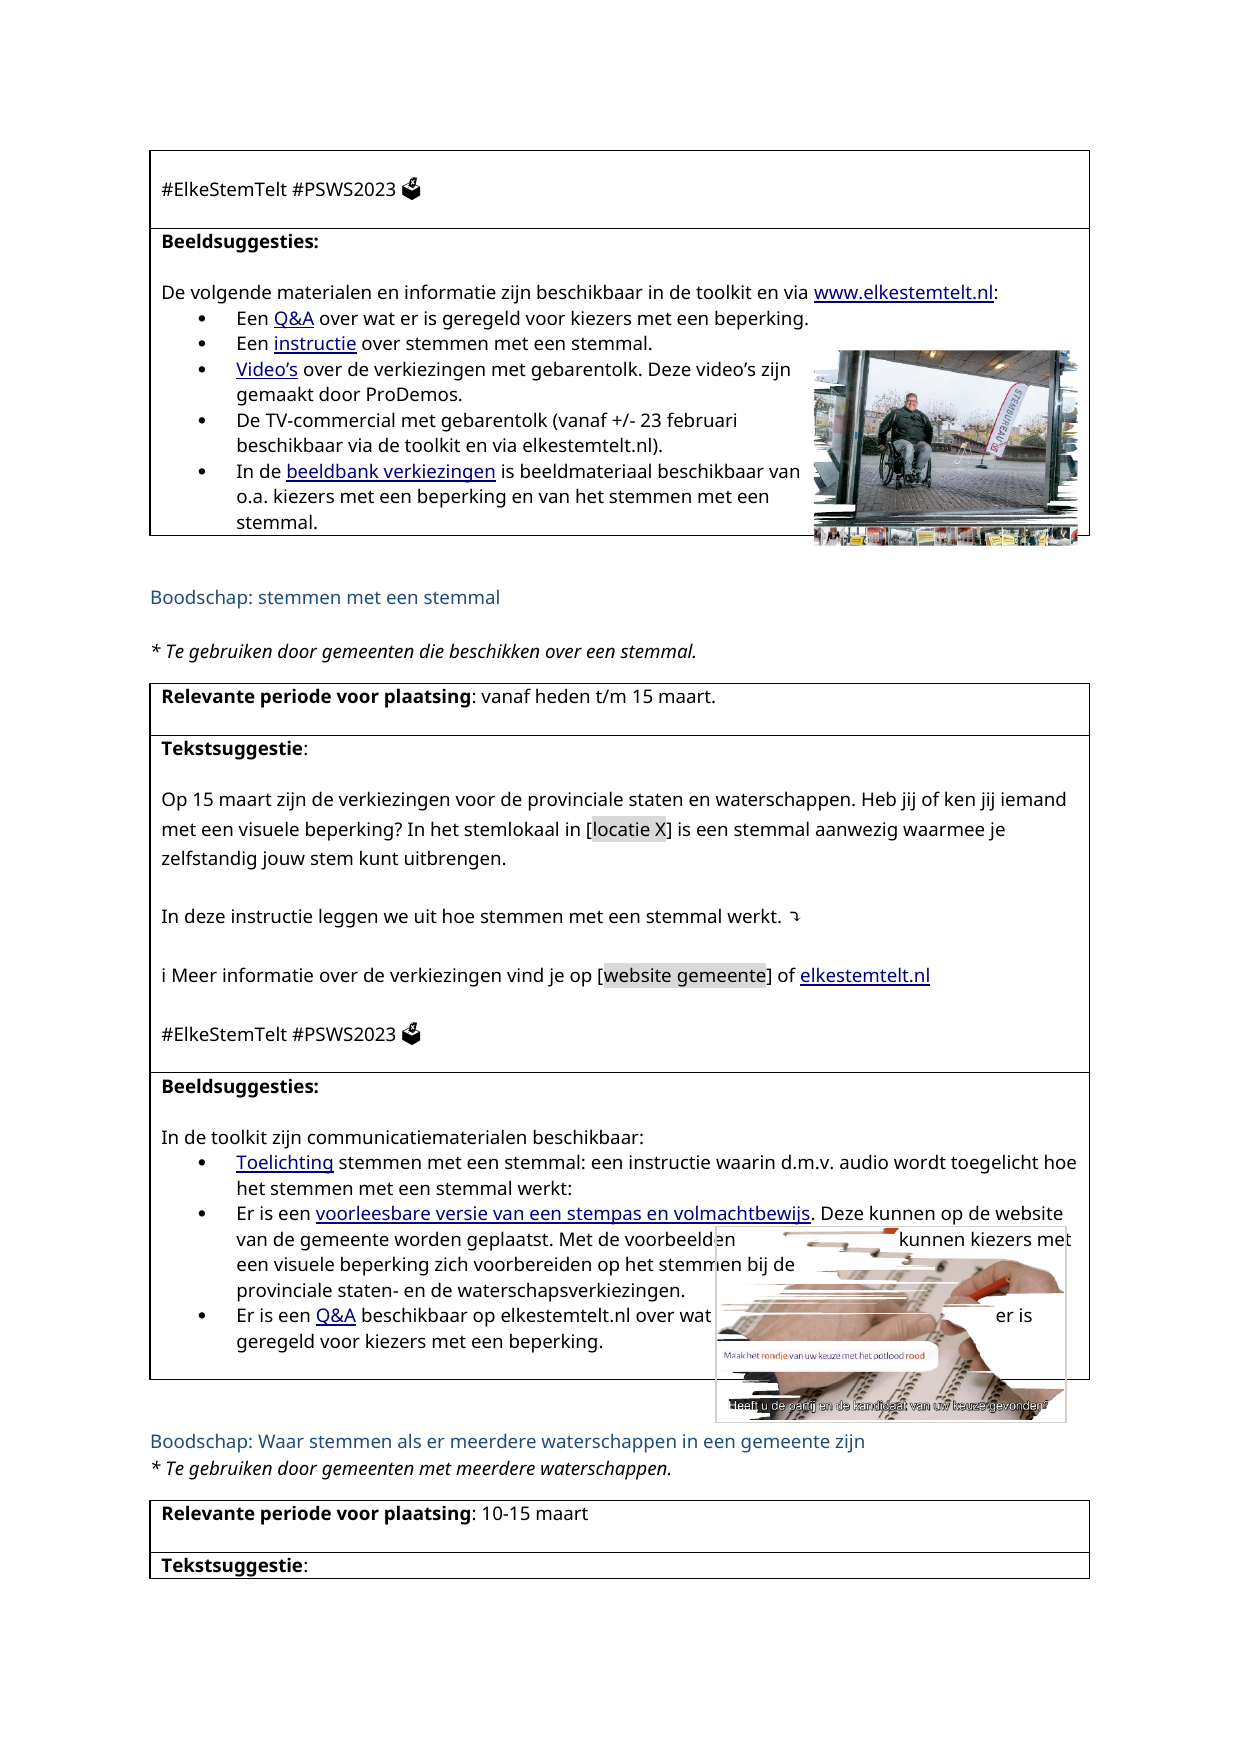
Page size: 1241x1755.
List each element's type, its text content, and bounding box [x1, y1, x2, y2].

text * Te gebruiken door gemeenten die beschikken over een stemmal. [150, 611, 1090, 664]
table_cell #ElkeStemTelt #PSWS2023 🗳️ [151, 151, 1089, 228]
table_cell Tekstsuggestie: [151, 1553, 1089, 1578]
table_cell Beeldsuggesties: In de toolkit zijn communicatiematerialen beschikbaar: Toelichting stemmen met een stemmal: een instructie waarin d.m.v. audio wordt toegelicht hoe het stemmen met een stemmal werkt: Er is een voorleesbare versie van een stempas en volmachtbewijs. Deze kunnen op de website van de gemeente worden geplaatst. Met de voorbeelden kunnen kiezers met een visuele beperking zich voorbereiden op het stemmen bij de provinciale staten- en de waterschapsverkiezingen. Er is een Q&A beschikbaar op elkestemtelt.nl over wat er is geregeld voor kiezers met een beperking. [151, 1073, 1089, 1379]
table_header Relevante periode voor plaatsing: 10-15 maart [151, 1501, 1089, 1552]
text * Te gebruiken door gemeenten met meerdere waterschappen. [150, 1456, 1090, 1481]
table_cell Beeldsuggesties: De volgende materialen en informatie zijn beschikbaar in de toolkit en via www.elkestemtelt.nl: Een Q&A over wat er is geregeld voor kiezers met een beperking. Een instructie over stemmen met een stemmal. Video’s over de verkiezingen met gebarentolk. Deze video’s zijn gemaakt door ProDemos. De TV-commercial met gebarentolk (vanaf +/- 23 februari beschikbaar via de toolkit en via elkestemtelt.nl). In de beeldbank verkiezingen is beeldmateriaal beschikbaar van o.a. kiezers met een beperking en van het stemmen met een stemmal. [151, 229, 1089, 535]
subtitle Boodschap: stemmen met een stemmal [150, 584, 1090, 609]
table_cell Tekstsuggestie: Op 15 maart zijn de verkiezingen voor de provinciale staten en waterschappen. Heb jij of ken jij iemand met een visuele beperking? In het stemlokaal in [locatie X] is een stemmal aanwezig waarmee je zelfstandig jouw stem kunt uitbrengen. In deze instructie leggen we uit hoe stemmen met een stemmal werkt. ⤵ ℹ️ Meer informatie over de verkiezingen vind je op [website gemeente] of elkestemtelt.nl #ElkeStemTelt #PSWS2023 🗳️ [151, 736, 1089, 1072]
table_header Relevante periode voor plaatsing: vanaf heden t/m 15 maart. [151, 684, 1089, 735]
subtitle Boodschap: Waar stemmen als er meerdere waterschappen in een gemeente zijn [150, 1428, 1090, 1454]
